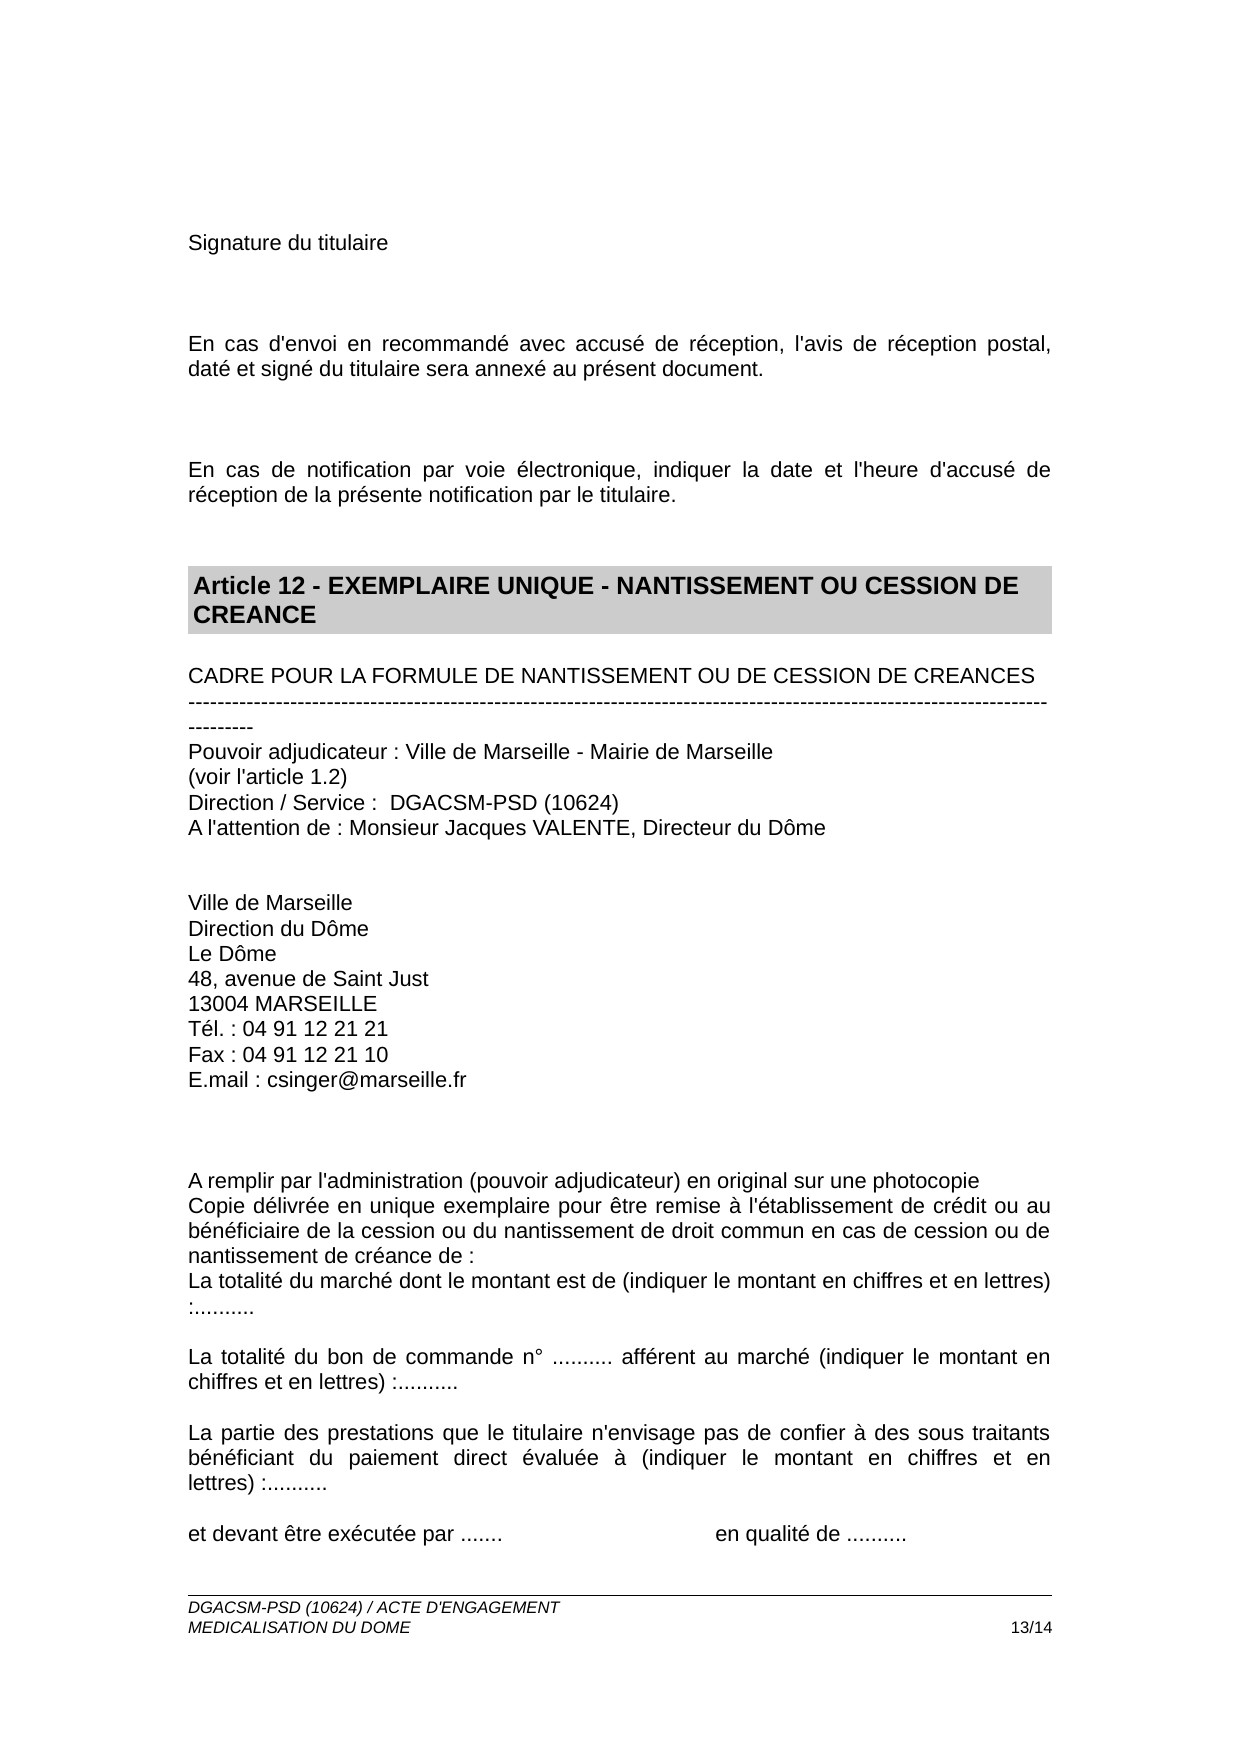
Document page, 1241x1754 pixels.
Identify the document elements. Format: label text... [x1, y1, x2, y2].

text En cas d'envoi en recommandé avec accusé de réception, l'avis de réception postal, daté et signé du titulaire sera annexé au présent document. [188, 331, 1052, 381]
text Pouvoir adjudicateur : Ville de Marseille - Mairie de Marseille [188, 739, 1052, 764]
text La totalité du marché dont le montant est de (indiquer le montant en chiffres et en lettres) :.......... [188, 1268, 1052, 1319]
text Ville de Marseille [188, 890, 1052, 915]
subtitle EXEMPLAIRE UNIQUE - NANTISSEMENT OU CESSION DE CREANCE [190, 568, 1050, 632]
text E.mail : csinger@marseille.fr [188, 1067, 1052, 1092]
text Fax : 04 91 12 21 10 [188, 1041, 1052, 1067]
text CADRE POUR LA FORMULE DE NANTISSEMENT OU DE CESSION DE CREANCES [188, 663, 1052, 688]
text A l'attention de : Monsieur Jacques VALENTE, Directeur du Dôme [188, 814, 1052, 840]
text Signature du titulaire [188, 230, 1052, 255]
text Le Dôme [188, 941, 1052, 966]
text Direction / Service : DGACSM-PSD (10624) [188, 789, 1052, 814]
text Tél. : 04 91 12 21 21 [188, 1016, 1052, 1041]
text 48, avenue de Saint Just [188, 966, 1052, 991]
text A remplir par l'administration (pouvoir adjudicateur) en original sur une photocopie [188, 1167, 1052, 1193]
text En cas de notification par voie électronique, indiquer la date et l'heure d'accusé de réception de la présente notification par le titulaire. [188, 457, 1052, 507]
text Direction du Dôme [188, 915, 1052, 941]
text et devant être exécutée par ....... en qualité de .......... [188, 1520, 1052, 1546]
text La totalité du bon de commande n° .......... afférent au marché (indiquer le montant en chiffres et en lettres) :.......... [188, 1344, 1052, 1394]
text 13004 MARSEILLE [188, 991, 1052, 1016]
text (voir l'article 1.2) [188, 764, 1052, 789]
text ------------------------------------------------------------------------------------------------------------------------------- [188, 688, 1052, 739]
text La partie des prestations que le titulaire n'envisage pas de confier à des sous traitants bénéficiant du paiement direct évaluée à (indiquer le montant en chiffres et en lettres) :.......... [188, 1419, 1052, 1495]
text Copie délivrée en unique exemplaire pour être remise à l'établissement de crédit ou au bénéficiaire de la cession ou du nantissement de droit commun en cas de cession ou de nantissement de créance de : [188, 1193, 1052, 1268]
